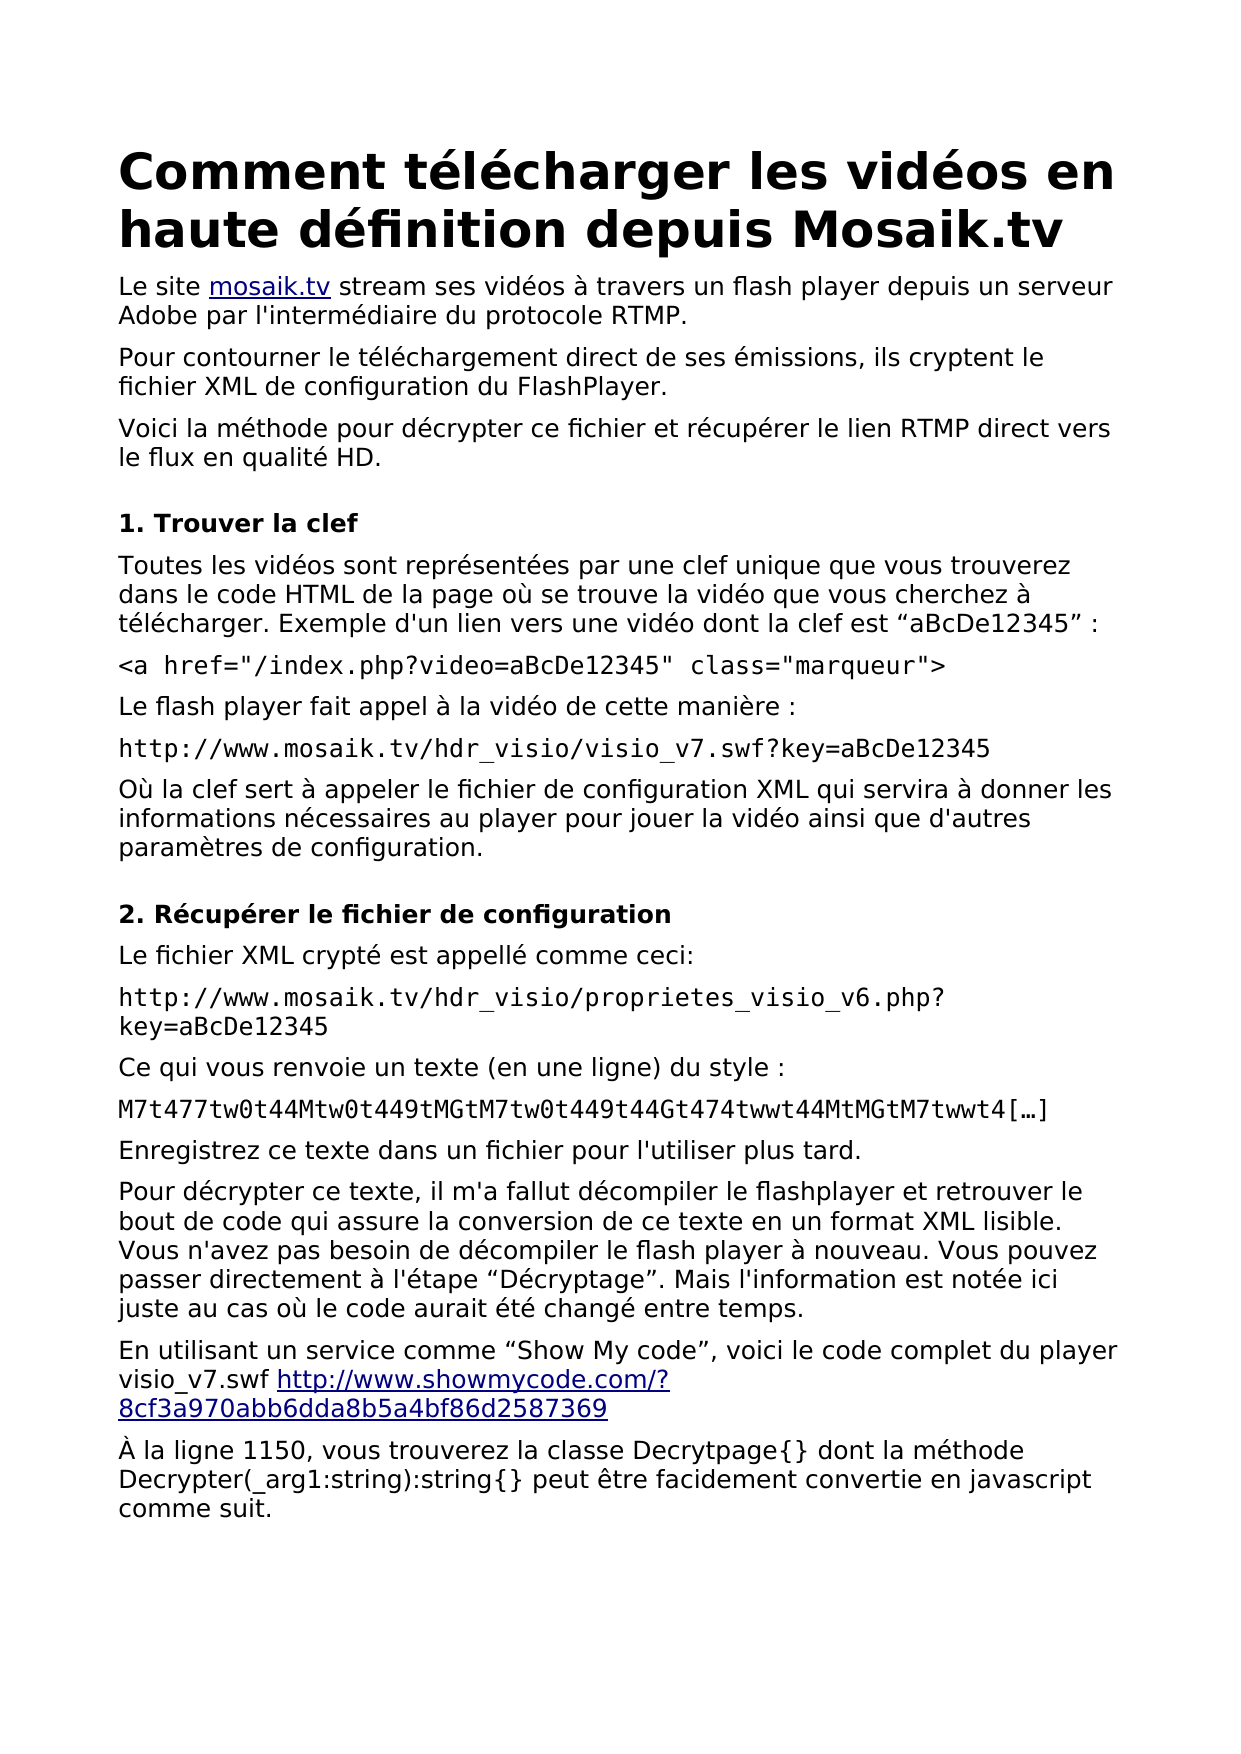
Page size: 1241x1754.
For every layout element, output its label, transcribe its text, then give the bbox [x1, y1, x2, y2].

subtitle 2. Récupérer le fichier de configuration [118, 900, 1122, 929]
subtitle 1. Trouver la clef [118, 509, 1122, 539]
text Ce qui vous renvoie un texte (en une ligne) du style : [118, 1053, 1122, 1082]
text Enregistrez ce texte dans un fichier pour l'utiliser plus tard. [118, 1136, 1122, 1165]
text Pour contourner le téléchargement direct de ses émissions, ils cryptent le fichier XML de configuration du FlashPlayer. [118, 343, 1122, 401]
text En utilisant un service comme “Show My code”, voici le code complet du player visio_v7.swf http://www.showmycode.com/?8cf3a970abb6dda8b5a4bf86d2587369 [118, 1336, 1122, 1423]
text Voici la méthode pour décrypter ce fichier et récupérer le lien RTMP direct vers le flux en qualité HD. [118, 414, 1122, 472]
text M7t477tw0t44Mtw0t449tMGtM7tw0t449t44Gt474twwt44MtMGtM7twwt4[…] [118, 1095, 1122, 1124]
subtitle Comment télécharger les vidéos en haute définition depuis Mosaik.tv [118, 143, 1122, 259]
text À la ligne 1150, vous trouverez la classe Decrytpage{} dont la méthode Decrypter(_arg1:string):string{} peut être facidement convertie en javascript comme suit. [118, 1436, 1122, 1523]
text Le flash player fait appel à la vidéo de cette manière : [118, 692, 1122, 721]
text Où la clef sert à appeler le fichier de configuration XML qui servira à donner les informations nécessaires au player pour jouer la vidéo ainsi que d'autres paramètres de configuration. [118, 775, 1122, 862]
text http://www.mosaik.tv/hdr_visio/visio_v7.swf?key=aBcDe12345 [118, 734, 1122, 763]
text Toutes les vidéos sont représentées par une clef unique que vous trouverez dans le code HTML de la page où se trouve la vidéo que vous cherchez à télécharger. Exemple d'un lien vers une vidéo dont la clef est “aBcDe12345” : [118, 551, 1122, 639]
text <a href="/index.php?video=aBcDe12345" class="marqueur"> [118, 651, 1122, 680]
text http://www.mosaik.tv/hdr_visio/proprietes_visio_v6.php?key=aBcDe12345 [118, 983, 1122, 1041]
text Pour décrypter ce texte, il m'a fallut décompiler le flashplayer et retrouver le bout de code qui assure la conversion de ce texte en un format XML lisible. Vous n'avez pas besoin de décompiler le flash player à nouveau. Vous pouvez passer directement à l'étape “Décryptage”. Mais l'information est notée ici juste au cas où le code aurait été changé entre temps. [118, 1177, 1122, 1323]
text Le fichier XML crypté est appellé comme ceci: [118, 941, 1122, 971]
text Le site mosaik.tv stream ses vidéos à travers un flash player depuis un serveur Adobe par l'intermédiaire du protocole RTMP. [118, 272, 1122, 330]
